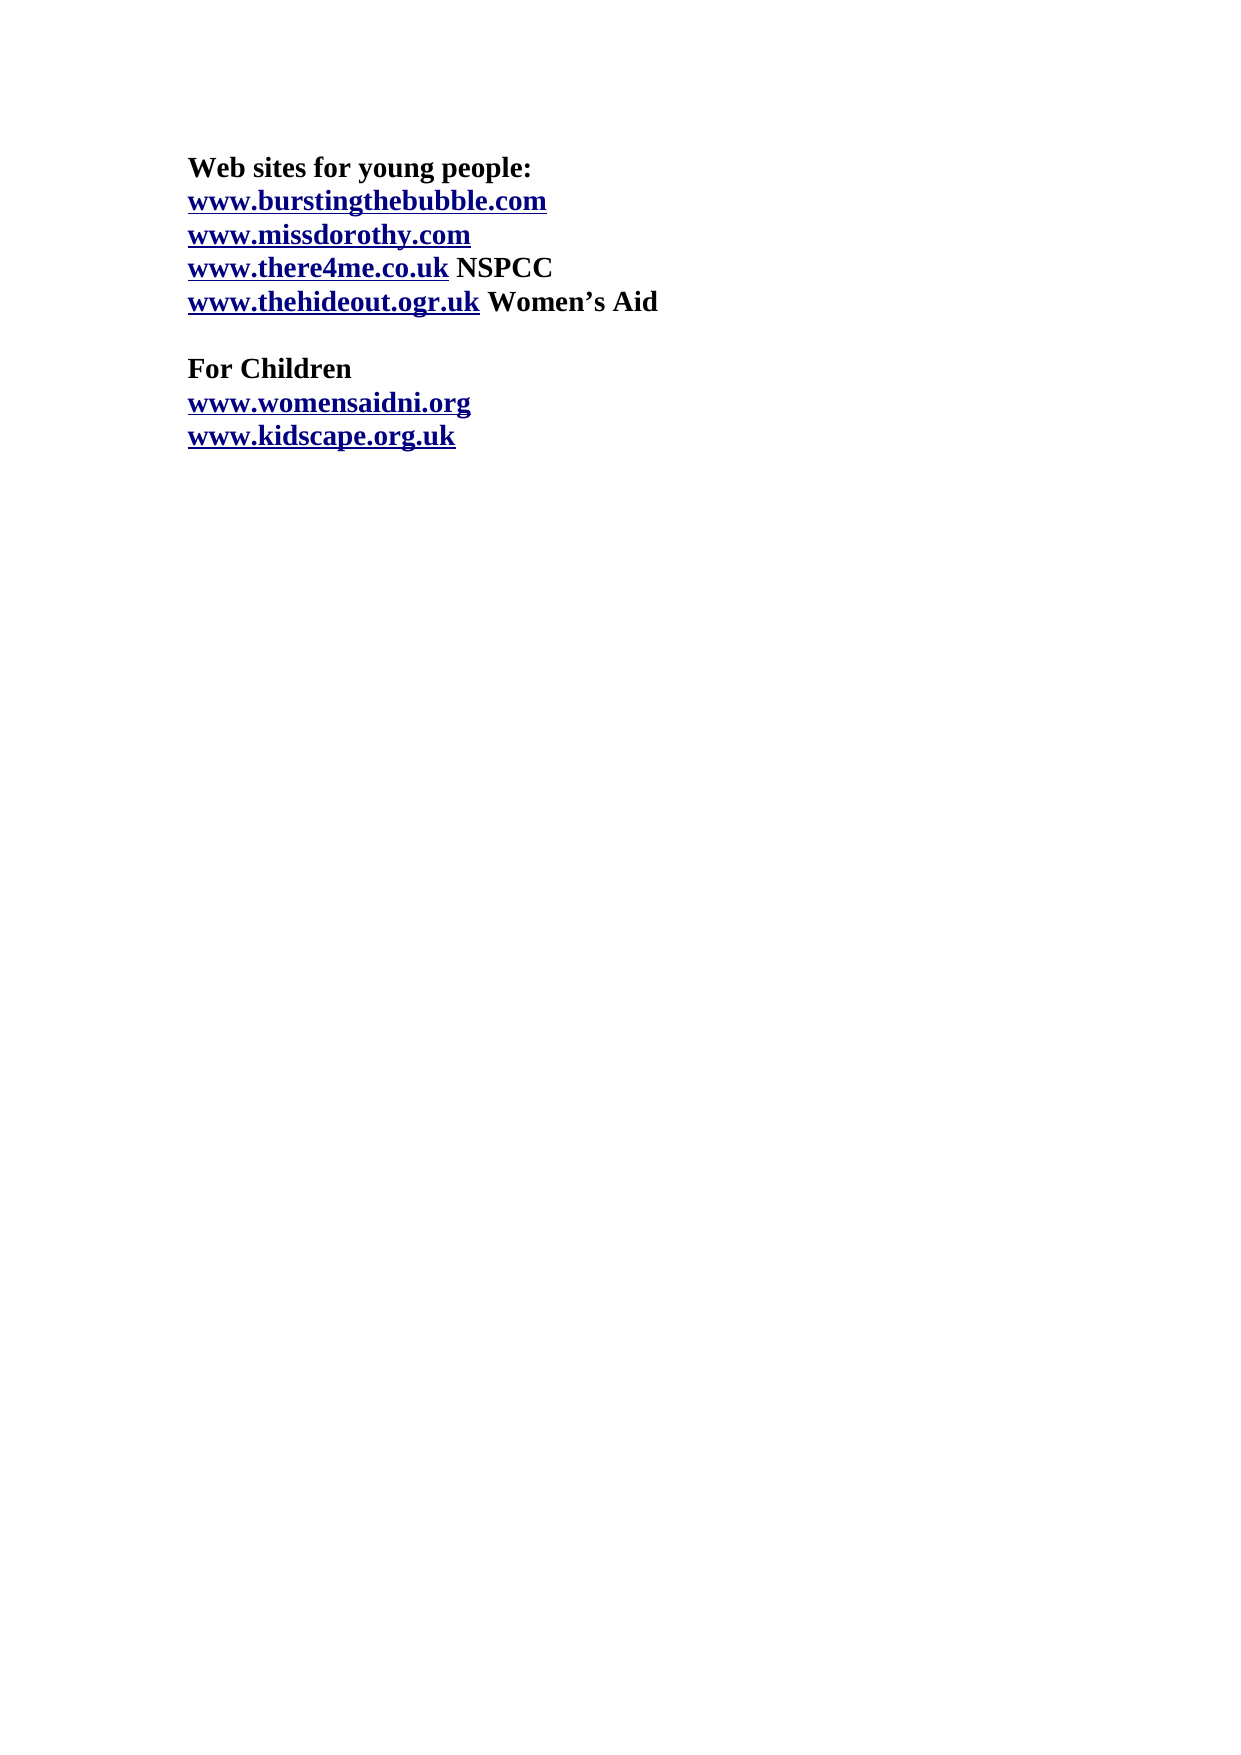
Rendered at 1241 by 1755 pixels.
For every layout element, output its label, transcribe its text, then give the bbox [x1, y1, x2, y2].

text www.there4me.co.uk NSPCC [187, 251, 1053, 284]
text Web sites for young people: [187, 150, 1053, 183]
text For Children [187, 351, 1053, 385]
text www.burstingthebubble.com [187, 183, 1053, 217]
text www.missdorothy.com [187, 217, 1053, 251]
text www.thehideout.ogr.uk Women’s Aid [187, 284, 1053, 318]
text www.womensaidni.org [187, 385, 1053, 418]
text www.kidscape.org.uk [187, 418, 1053, 452]
